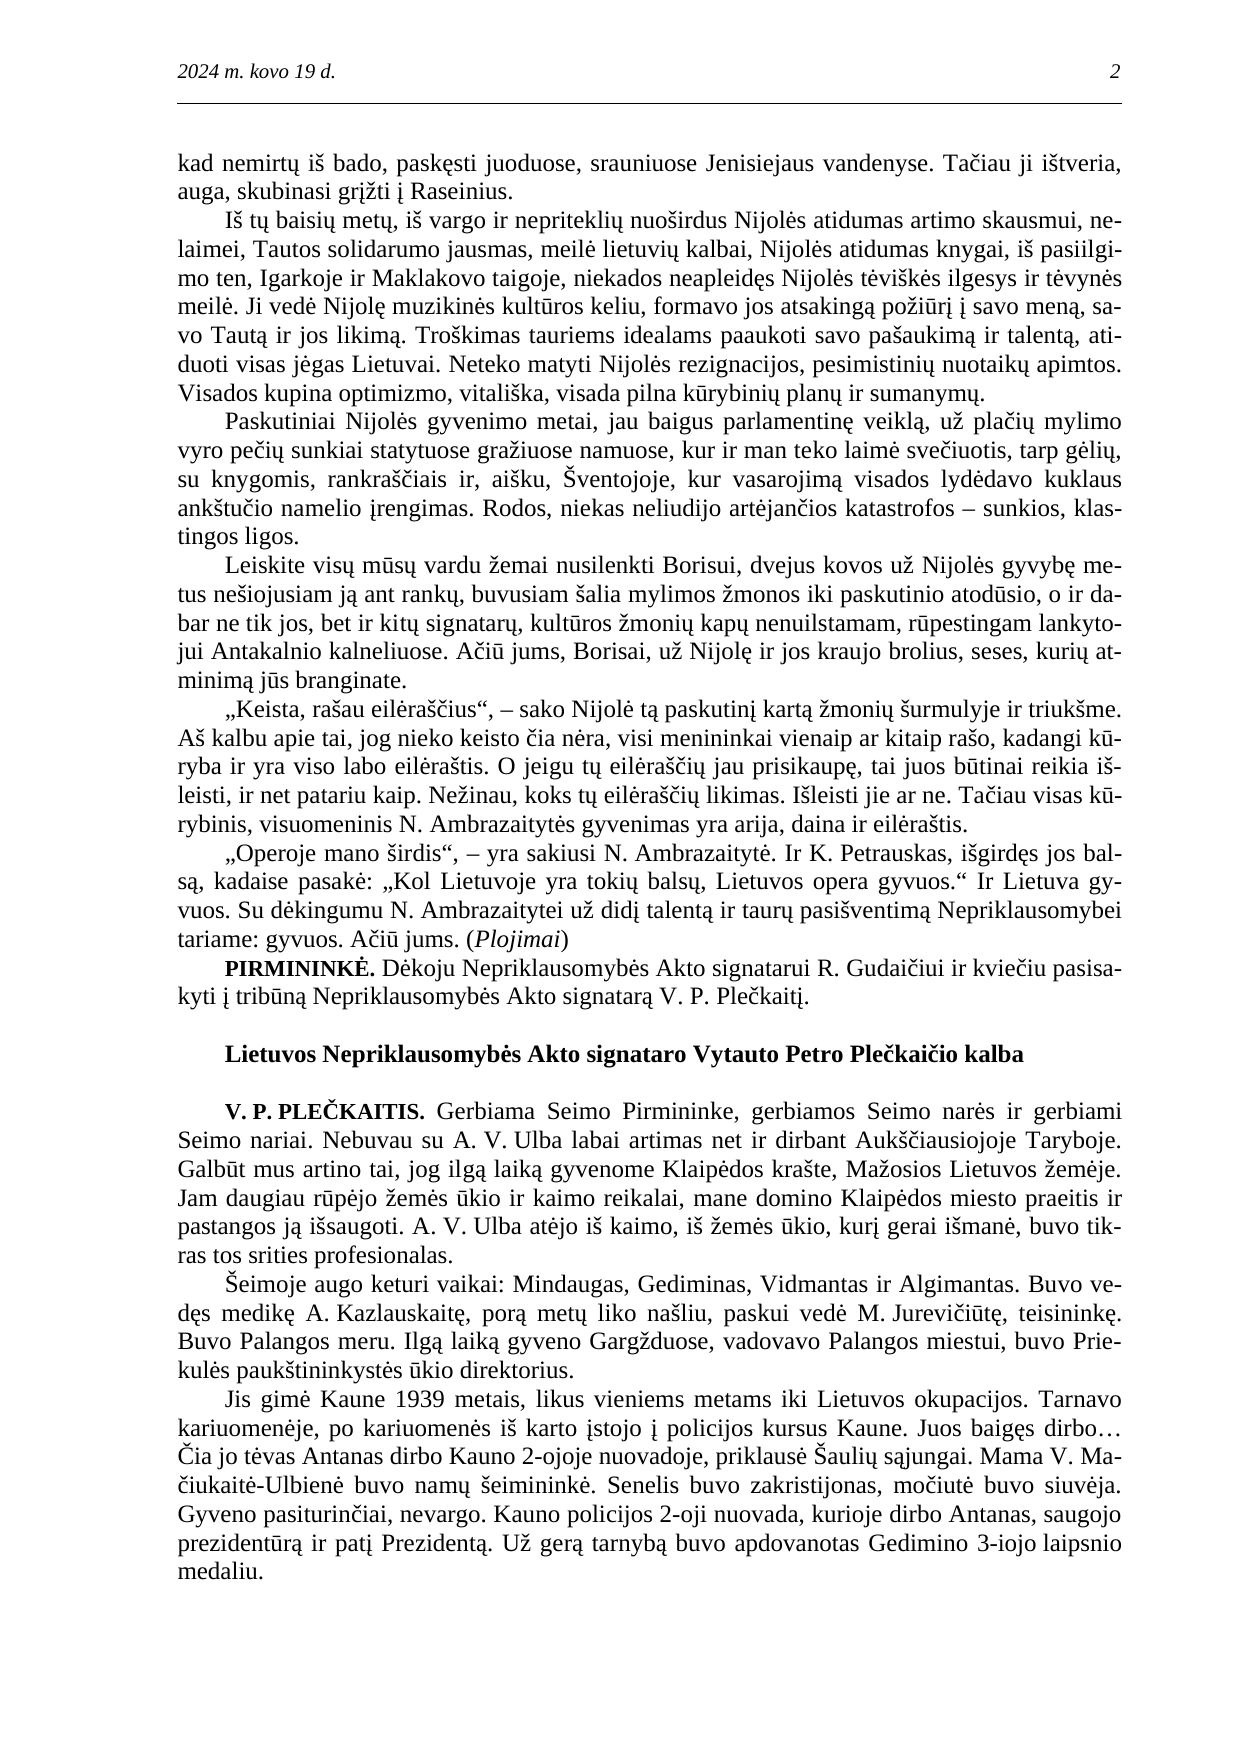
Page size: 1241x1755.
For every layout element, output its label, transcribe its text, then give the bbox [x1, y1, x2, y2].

text Pas­ku­ti­niai Ni­jo­lės gy­ve­ni­mo me­tai, jau bai­gus par­la­men­ti­nę veik­lą, už pla­čių my­li­mo vy­ro pe­čių sun­kiai sta­ty­tuo­se gra­žiuo­se na­muo­se, kur ir man te­ko lai­mė sve­čiuo­tis, tarp gė­lių, su kny­go­mis, ran­kraš­čiais ir, aiš­ku, Šven­to­jo­je, kur va­sa­ro­ji­mą vi­sa­dos ly­dė­da­vo kuk­laus ankš­tu­čio na­me­lio įren­gi­mas. Ro­dos, nie­kas ne­liu­di­jo ar­tė­jan­čios ka­tast­ro­fos – sun­kios, klas­tin­gos li­gos. [177, 406, 1122, 550]
text Iš tų bai­sių me­tų, iš var­go ir ne­pri­tek­lių nuo­šir­dus Ni­jo­lės ati­du­mas ar­ti­mo skaus­mui, ne­lai­mei, Tau­tos so­li­da­ru­mo jaus­mas, mei­lė lie­tu­vių kal­bai, Ni­jo­lės ati­du­mas kny­gai, iš pa­si­il­gi­mo ten, Igar­ko­je ir Mak­la­ko­vo tai­go­je, nie­ka­dos ne­ap­lei­dęs Ni­jo­lės tė­viš­kės il­ge­sys ir tė­vy­nės mei­lė. Ji ve­dė Ni­jo­lę mu­zi­ki­nės kul­tū­ros ke­liu, for­ma­vo jos at­sa­kin­gą po­žiū­rį į sa­vo me­ną, sa­vo Tau­tą ir jos li­ki­mą. Troš­ki­mas tau­riems ide­a­lams pa­au­ko­ti sa­vo pa­šau­ki­mą ir ta­len­tą, ati­duo­ti vi­sas jė­gas Lie­tu­vai. Ne­te­ko ma­ty­ti Ni­jo­lės re­zig­na­ci­jos, pe­si­mis­ti­nių nuo­tai­kų ap­im­tos. Vi­sa­dos ku­pi­na op­ti­miz­mo, vi­ta­liš­ka, vi­sa­da pil­na kū­ry­bi­nių pla­nų ir su­ma­ny­mų. [177, 205, 1122, 406]
text kad ne­mir­tų iš ba­do, pa­skęs­ti juo­duo­se, srau­niuo­se Je­ni­sie­jaus van­de­ny­se. Ta­čiau ji iš­tve­ria, au­ga, sku­bi­na­si grįž­ti į Ra­sei­nius. [177, 148, 1122, 205]
text Lie­tu­vos Ne­pri­klau­so­my­bės Ak­to sig­na­ta­ro Vy­tau­to Pet­ro Pleč­kai­čio kal­ba [177, 1039, 1122, 1068]
text PIRMININKĖ. Dė­ko­ju Ne­pri­klau­so­my­bės Ak­to sig­na­ta­rui R. Gu­dai­čiui ir kvie­čiu pa­si­sa­ky­ti į tri­bū­ną Ne­pri­klau­so­my­bės Ak­to sig­na­ta­rą V. P. Pleč­kai­tį. [177, 953, 1122, 1010]
text „Ope­ro­je ma­no šir­dis“, – yra sa­kiu­si N. Amb­ra­zai­ty­tė. Ir K. Pet­raus­kas, iš­gir­dęs jos bal­są, ka­dai­se pa­sa­kė: „Kol Lie­tu­vo­je yra to­kių bal­sų, Lie­tu­vos ope­ra gy­vuos.“ Ir Lie­tu­va gy­vuos. Su dė­kin­gu­mu N. Amb­ra­zai­ty­tei už di­dį ta­len­tą ir tau­rų pa­si­šven­ti­mą Ne­pri­klau­so­my­bei ta­ria­me: gy­vuos. Ačiū jums. (Plo­ji­mai) [177, 838, 1122, 953]
text „Keis­ta, ra­šau ei­lė­raš­čius“, – sa­ko Ni­jo­lė tą pas­ku­ti­nį kar­tą žmo­nių šur­mu­ly­je ir triukš­me. Aš kal­bu apie tai, jog nie­ko keis­to čia nė­ra, vi­si me­ni­nin­kai vie­naip ar ki­taip ra­šo, ka­dan­gi kū­ry­ba ir yra vi­so la­bo ei­lė­raš­tis. O jei­gu tų ei­lė­raš­čių jau pri­si­kau­pę, tai juos bū­ti­nai rei­kia iš­leis­ti, ir net pa­ta­riu kaip. Ne­ži­nau, koks tų ei­lė­raš­čių li­ki­mas. Iš­leis­ti jie ar ne. Ta­čiau vi­sas kū­ry­bi­nis, vi­suo­me­ni­nis N. Amb­ra­zai­ty­tės gy­ve­ni­mas yra ari­ja, dai­na ir ei­lė­raš­tis. [177, 694, 1122, 838]
text Jis gi­mė Kau­ne 1939 me­tais, li­kus vie­niems me­tams iki Lie­tu­vos oku­pa­ci­jos. Tar­na­vo ka­riuo­me­nė­je, po ka­riuo­me­nės iš kar­to įsto­jo į po­li­ci­jos kur­sus Kau­ne. Juos bai­gęs dir­bo… Čia jo tė­vas An­ta­nas dir­bo Kau­no 2-ojoje nuo­va­do­je, pri­klau­sė Šau­lių są­jun­gai. Ma­ma V. Ma­čiu­kai­tė-Ul­bie­nė bu­vo na­mų šei­mi­nin­kė. Se­ne­lis bu­vo zak­ris­ti­jo­nas, mo­čiu­tė bu­vo siu­vė­ja. Gy­ve­no pa­si­tu­rin­čiai, ne­var­go. Kau­no po­li­ci­jos 2-o­ji nuo­va­da, ku­rio­je dir­bo An­ta­nas, sau­go­jo pre­zi­den­tū­rą ir pa­tį Pre­zi­den­tą. Už ge­rą tar­ny­bą bu­vo ap­do­va­no­tas Ge­di­mi­no 3-iojo laips­nio me­da­liu. [177, 1384, 1122, 1585]
text V. P. PLEČKAITIS. Ger­bia­ma Sei­mo Pir­mi­nin­ke, ger­bia­mos Sei­mo na­rės ir ger­bia­mi Sei­mo na­riai. Ne­bu­vau su A. V. Ul­ba la­bai ar­ti­mas net ir dir­bant Aukš­čiau­sio­jo­je Ta­ry­bo­je. Gal­būt mus ar­ti­no tai, jog il­gą lai­ką gy­ve­no­me Klai­pė­dos kraš­te, Ma­žo­sios Lie­tu­vos že­mė­je. Jam dau­giau rū­pė­jo že­mės ūkio ir kai­mo rei­ka­lai, ma­ne do­mi­no Klai­pė­dos mies­to pra­ei­tis ir pa­stan­gos ją iš­sau­go­ti. A. V. Ul­ba at­ėjo iš kai­mo, iš že­mės ūkio, ku­rį ge­rai iš­ma­nė, bu­vo tik­ras tos sri­ties pro­fe­sio­na­las. [177, 1096, 1122, 1269]
text Šei­mo­je au­go ke­tu­ri vai­kai: Min­dau­gas, Ge­di­mi­nas, Vid­man­tas ir Al­gi­man­tas. Bu­vo ve­dęs me­di­kę A. Kaz­laus­kai­tę, po­rą me­tų li­ko naš­liu, pas­kui ve­dė M. Ju­re­vi­čiū­tę, tei­si­nin­kę. Bu­vo Pa­lan­gos me­ru. Il­gą lai­ką gy­ve­no Gargž­duo­se, va­do­va­vo Pa­lan­gos mies­tui, bu­vo Prie­ku­lės paukš­ti­nin­kys­tės ūkio di­rek­to­rius. [177, 1269, 1122, 1384]
text Leis­ki­te vi­sų mū­sų var­du že­mai nu­si­lenk­ti Bo­ri­sui, dve­jus ko­vos už Ni­jo­lės gy­vy­bę me­tus ne­šio­ju­siam ją ant ran­kų, bu­vu­siam ša­lia my­li­mos žmo­nos iki pas­ku­ti­nio ato­dū­sio, o ir da­bar ne tik jos, bet ir ki­tų sig­na­ta­rų, kul­tū­ros žmo­nių ka­pų ne­nuils­ta­mam, rū­pes­tin­gam lan­ky­to­jui Ant­akal­nio kal­ne­liuo­se. Ačiū jums, Bo­ri­sai, už Ni­jo­lę ir jos krau­jo bro­lius, se­ses, ku­rių at­mi­ni­mą jūs bran­gi­na­te. [177, 550, 1122, 694]
